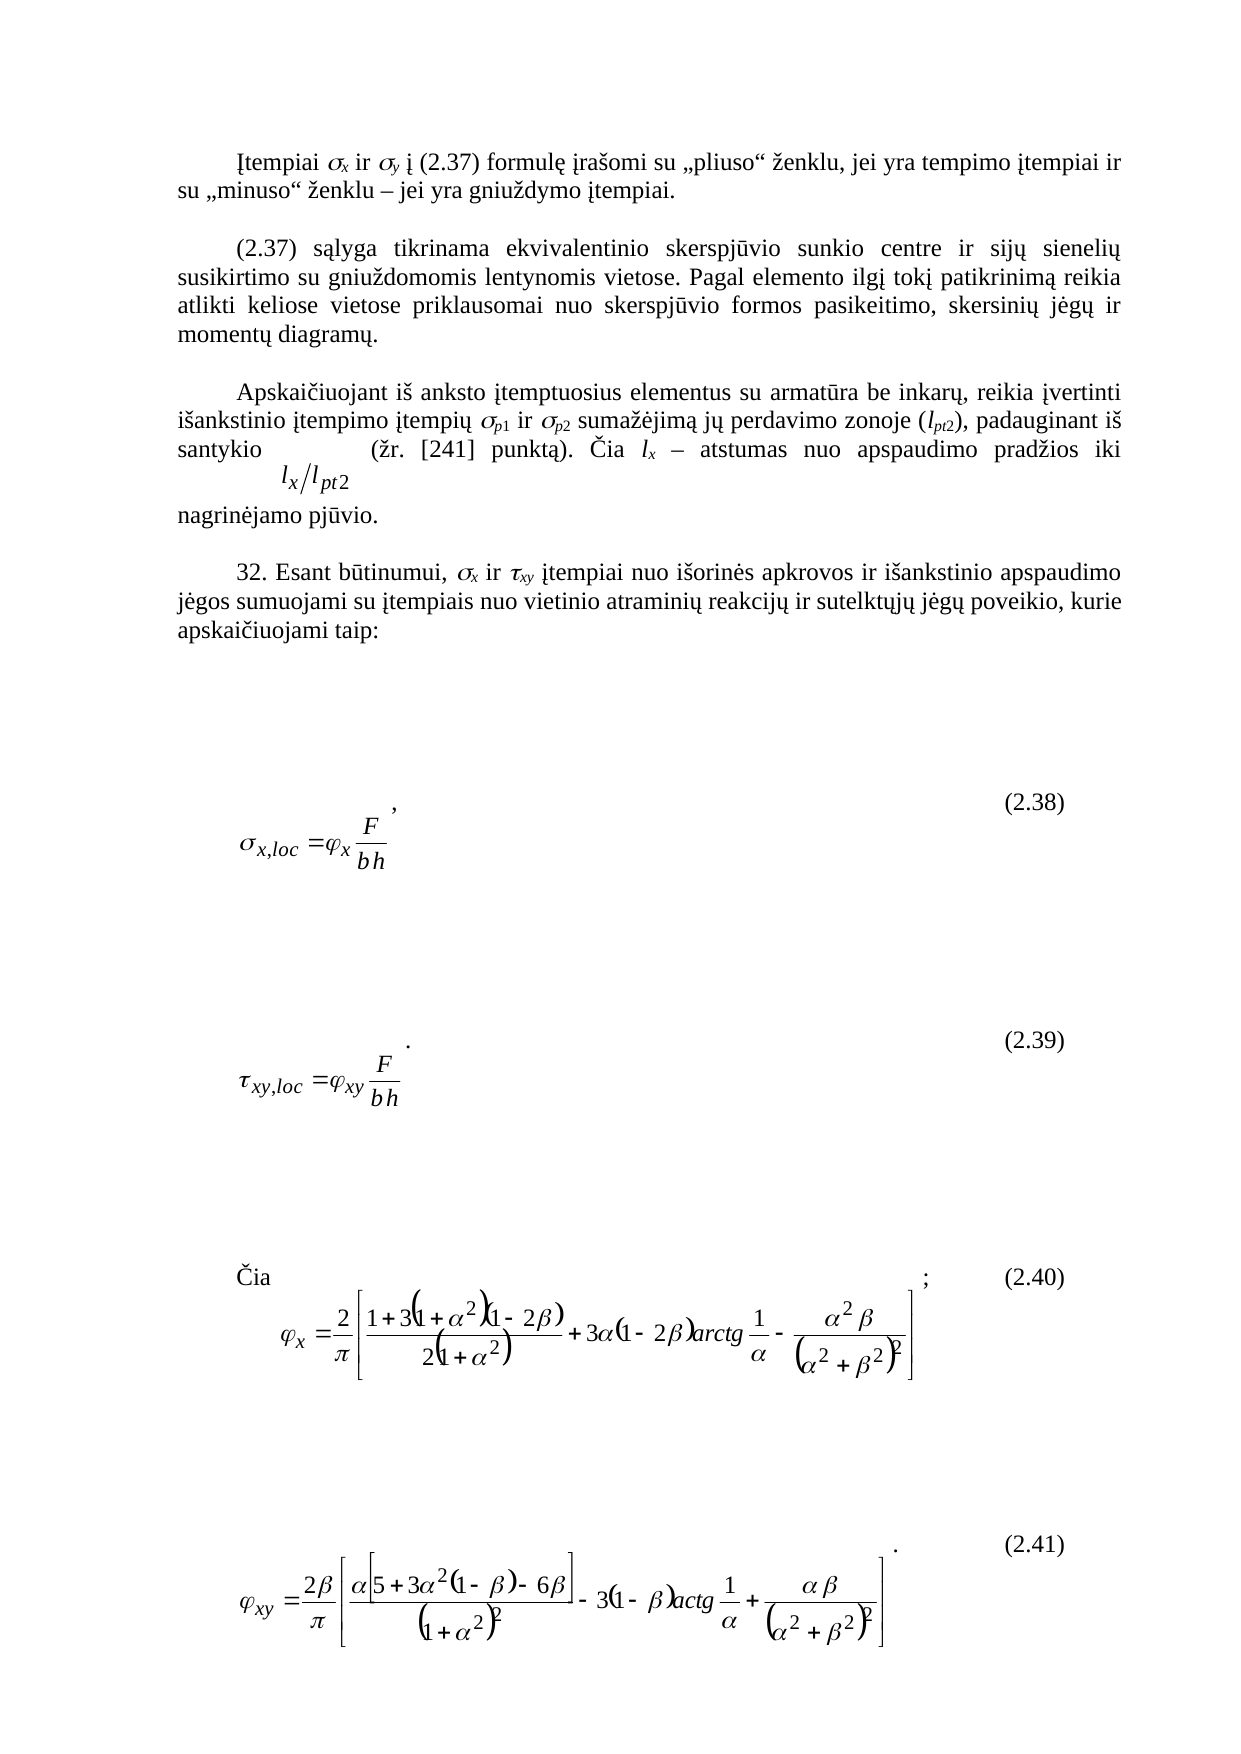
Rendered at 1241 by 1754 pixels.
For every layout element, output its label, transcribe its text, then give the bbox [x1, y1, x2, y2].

text Čia ; (2.40) [177, 1262, 1122, 1386]
text (2.37) sąlyga tikrinama ekvivalentinio skerspjūvio sunkio centre ir sijų sienelių susikirtimo su gniuždomomis lentynomis vietose. Pagal elemento ilgį tokį patikrinimą reikia atlikti keliose vietose priklausomai nuo skerspjūvio formos pasikeitimo, skersinių jėgų ir momentų diagramų. [177, 233, 1122, 348]
text 32. Esant būtinumui, x ir xy įtempiai nuo išorinės apkrovos ir išankstinio apspaudimo jėgos sumuojami su įtempiais nuo vietinio atraminių reakcijų ir sutelktųjų jėgų poveikio, kurie apskaičiuojami taip: [177, 557, 1122, 644]
text . (2.39) [177, 1025, 1122, 1118]
text . (2.41) [177, 1529, 1122, 1653]
text Apskaičiuojant iš anksto įtemptuosius elementus su armatūra be inkarų, reikia įvertinti išankstinio įtempimo įtempių p1 ir p2 sumažėjimą jų perdavimo zonoje (lpt2), padauginant iš santykio (žr. [241] punktą). Čia lx – atstumas nuo apspaudimo pradžios iki nagrinėjamo pjūvio. [177, 377, 1122, 529]
text , (2.38) [177, 787, 1122, 881]
text Įtempiai x ir y į (2.37) formulę įrašomi su „pliuso“ ženklu, jei yra tempimo įtempiai ir su „minuso“ ženklu – jei yra gniuždymo įtempiai. [177, 147, 1122, 204]
